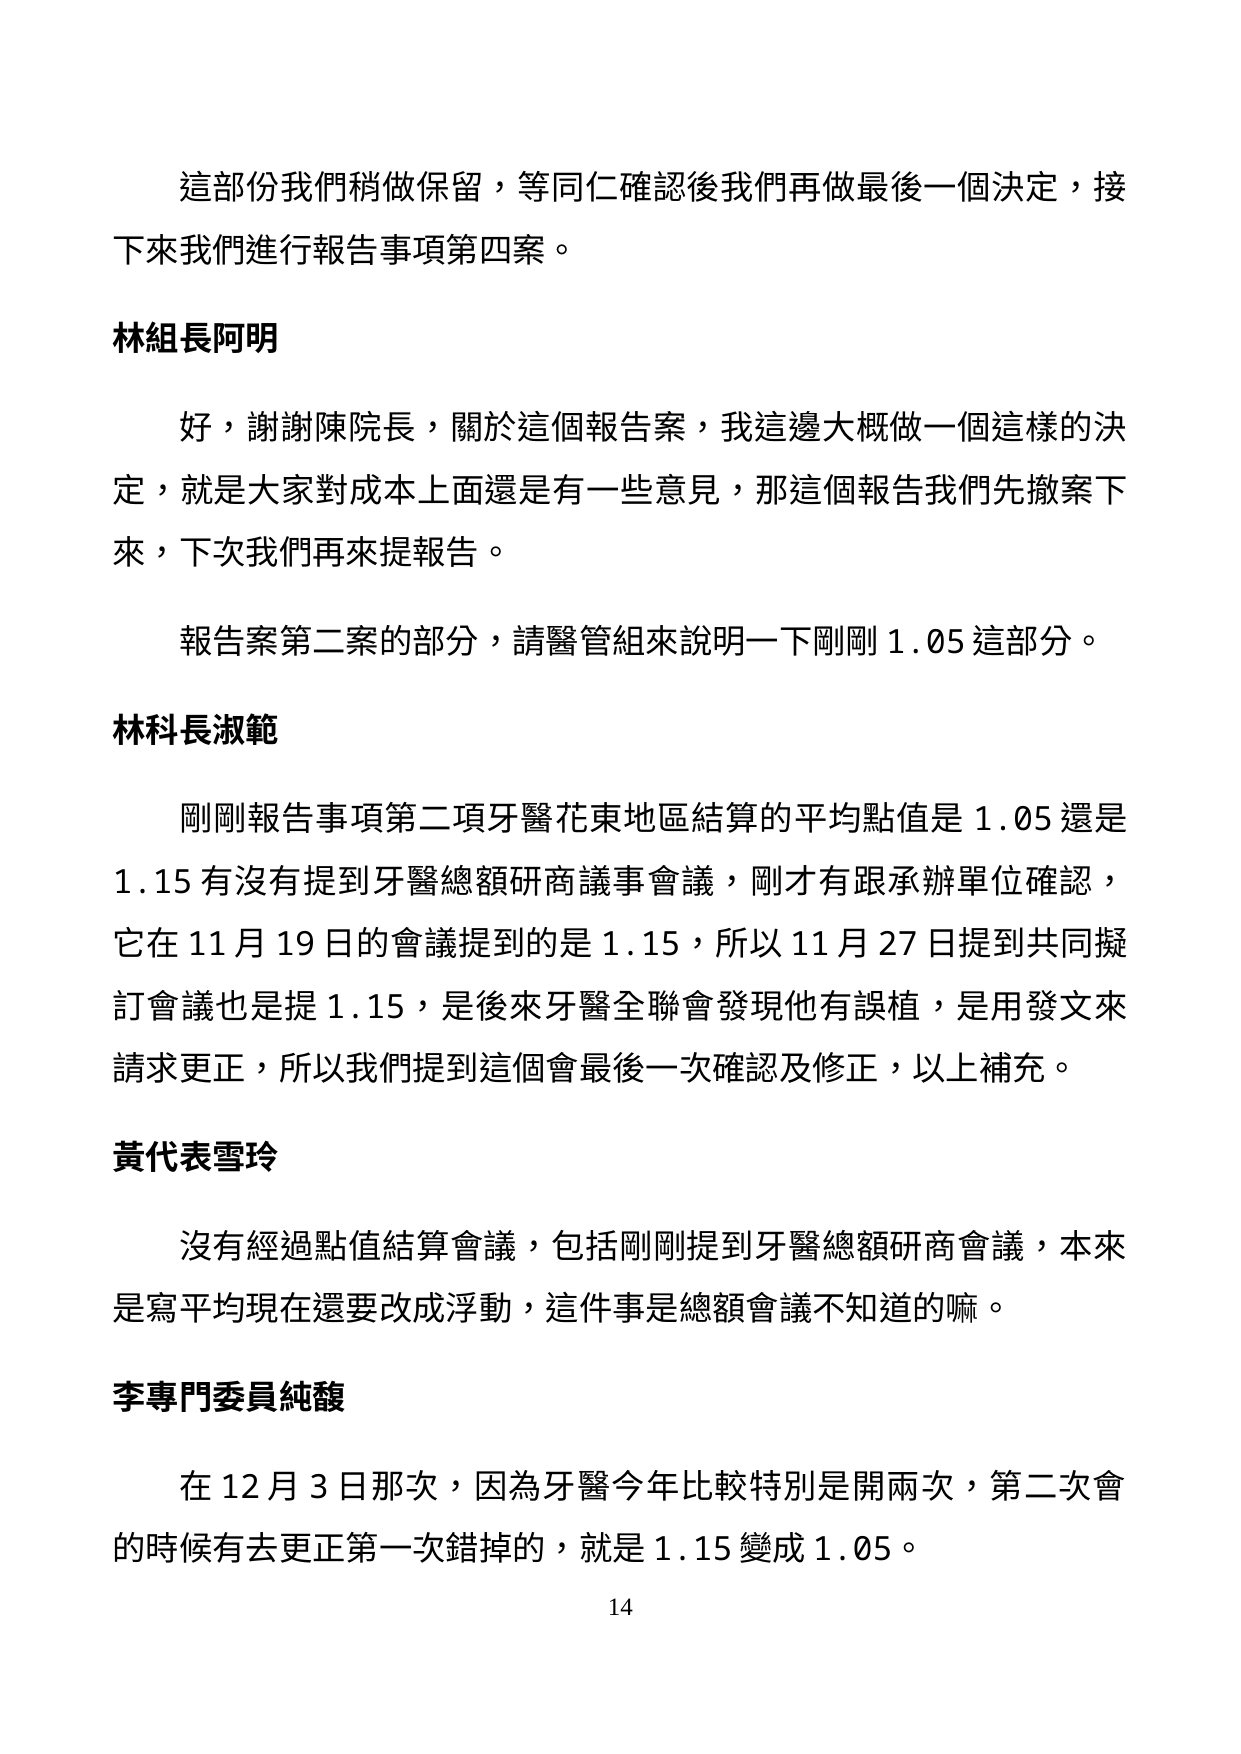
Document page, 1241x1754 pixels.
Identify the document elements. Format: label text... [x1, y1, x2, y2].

text 剛剛報告事項第二項牙醫花東地區結算的平均點值是1.05還是1.15有沒有提到牙醫總額研商議事會議，剛才有跟承辦單位確認，它在11月19日的會議提到的是1.15，所以11月27日提到共同擬訂會議也是提1.15，是後來牙醫全聯會發現他有誤植，是用發文來請求更正，所以我們提到這個會最後一次確認及修正，以上補充。 [112, 775, 1128, 1087]
text 林組長阿明 [112, 295, 1128, 357]
text 沒有經過點值結算會議，包括剛剛提到牙醫總額研商會議，本來是寫平均現在還要改成浮動，這件事是總額會議不知道的嘛。 [112, 1202, 1128, 1327]
text 報告案第二案的部分，請醫管組來說明一下剛剛1.05這部分。 [112, 597, 1128, 660]
text 這部份我們稍做保留，等同仁確認後我們再做最後一個決定，接下來我們進行報告事項第四案。 [112, 143, 1128, 268]
text 林科長淑範 [112, 686, 1128, 748]
text 黃代表雪玲 [112, 1113, 1128, 1176]
text 好，謝謝陳院長，關於這個報告案，我這邊大概做一個這樣的決定，就是大家對成本上面還是有一些意見，那這個報告我們先撤案下來，下次我們再來提報告。 [112, 383, 1128, 571]
text 李專門委員純馥 [112, 1353, 1128, 1416]
text 在12月3日那次，因為牙醫今年比較特別是開兩次，第二次會的時候有去更正第一次錯掉的，就是1.15變成1.05。 [112, 1442, 1128, 1567]
